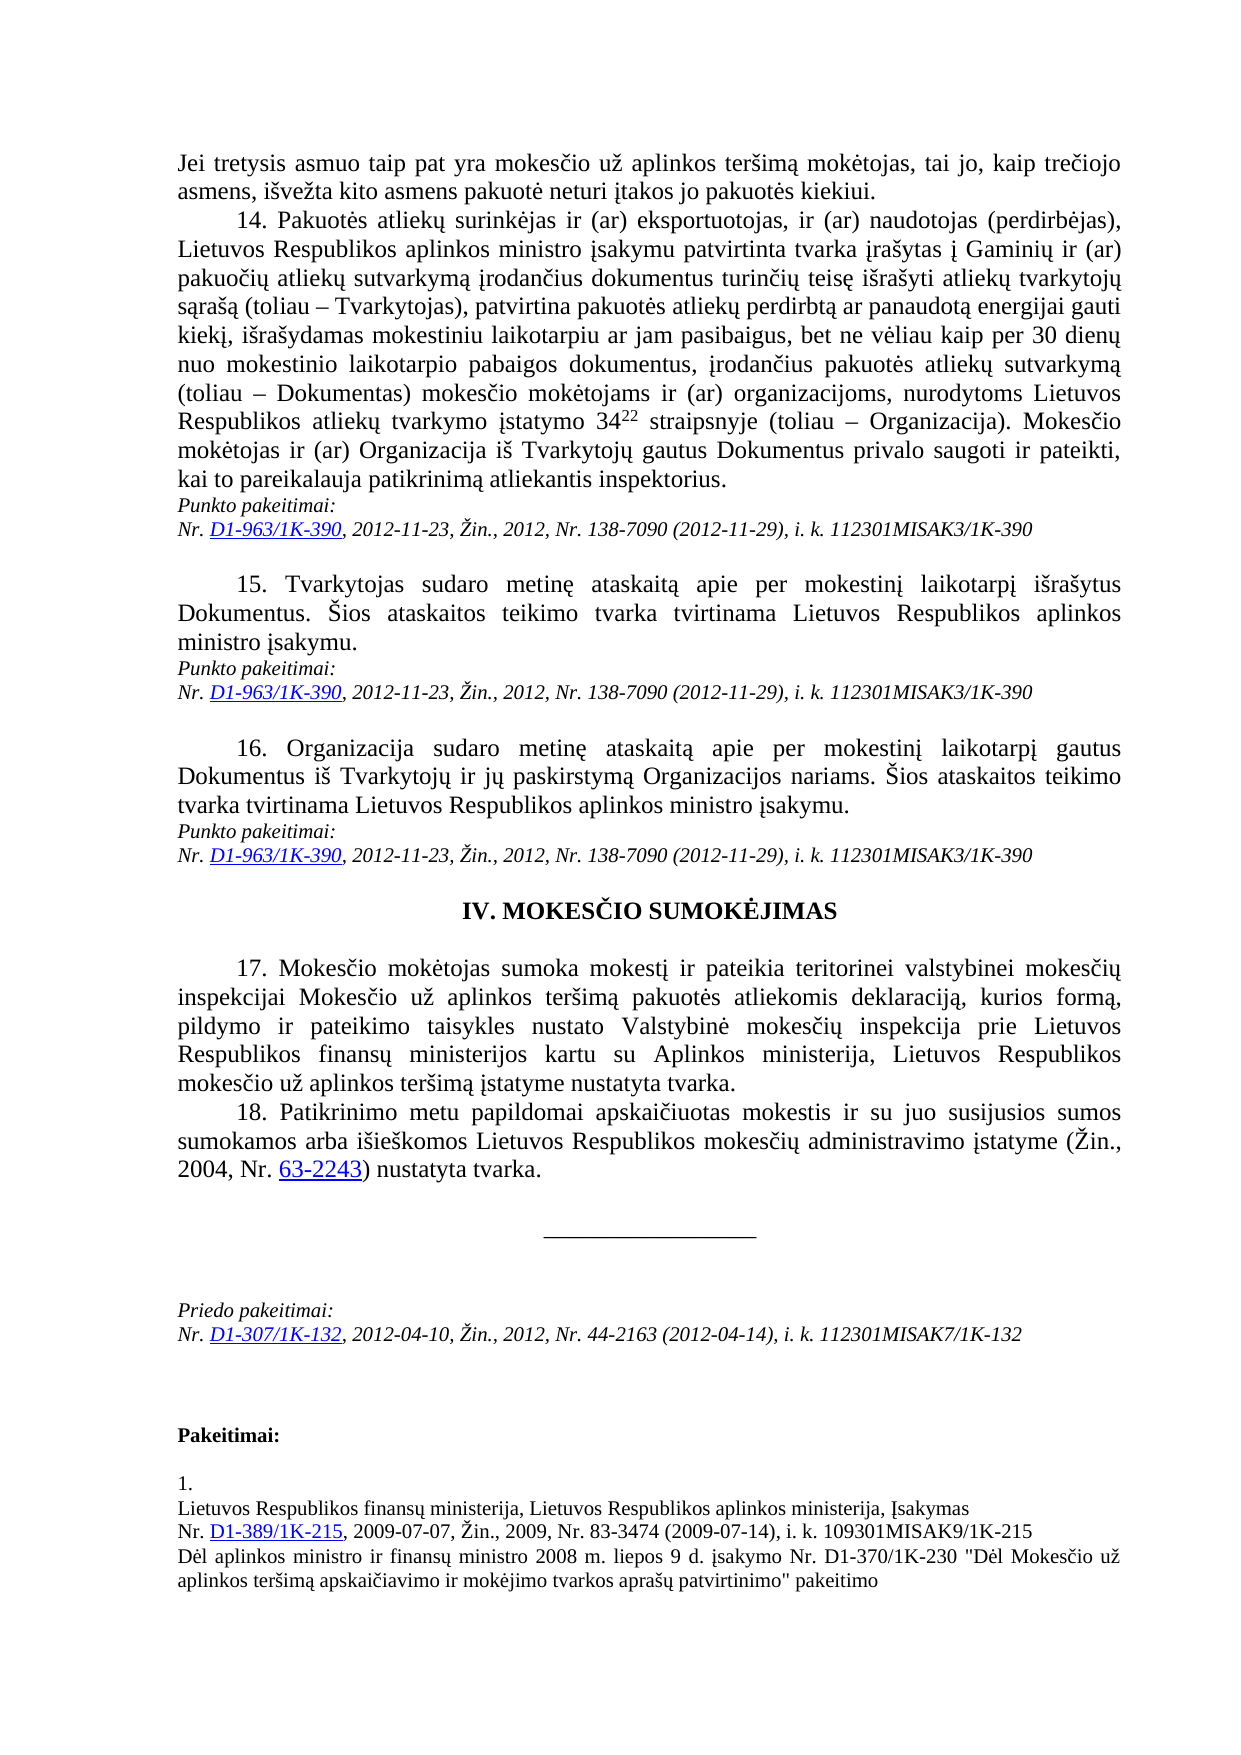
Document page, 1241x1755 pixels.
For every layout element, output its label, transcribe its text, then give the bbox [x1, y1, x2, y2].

text Punkto pakeitimai: [177, 656, 1122, 680]
text Nr. D1-963/1K-390, 2012-11-23, Žin., 2012, Nr. 138-7090 (2012-11-29), i. k. 112301MISAK3/1K-390 [177, 680, 1122, 704]
text 14. Pakuotės atliekų surinkėjas ir (ar) eksportuotojas, ir (ar) naudotojas (perdirbėjas), Lietuvos Respublikos aplinkos ministro įsakymu patvirtinta tvarka įrašytas į Gaminių ir (ar) pakuočių atliekų sutvarkymą įrodančius dokumentus turinčių teisę išrašyti atliekų tvarkytojų sąrašą (toliau – Tvarkytojas), patvirtina pakuotės atliekų perdirbtą ar panaudotą energijai gauti kiekį, išrašydamas mokestiniu laikotarpiu ar jam pasibaigus, bet ne vėliau kaip per 30 dienų nuo mokestinio laikotarpio pabaigos dokumentus, įrodančius pakuotės atliekų sutvarkymą (toliau – Dokumentas) mokesčio mokėtojams ir (ar) organizacijoms, nurodytoms Lietuvos Respublikos atliekų tvarkymo įstatymo 3422 straipsnyje (toliau – Organizacija). Mokesčio mokėtojas ir (ar) Organizacija iš Tvarkytojų gautus Dokumentus privalo saugoti ir pateikti, kai to pareikalauja patikrinimą atliekantis inspektorius. [177, 205, 1122, 493]
text Jei tretysis asmuo taip pat yra mokesčio už aplinkos teršimą mokėtojas, tai jo, kaip trečiojo asmens, išvežta kito asmens pakuotė neturi įtakos jo pakuotės kiekiui. [177, 148, 1122, 205]
text 1. [177, 1471, 1122, 1495]
text Nr. D1-307/1K-132, 2012-04-10, Žin., 2012, Nr. 44-2163 (2012-04-14), i. k. 112301MISAK7/1K-132 [177, 1322, 1122, 1346]
text Nr. D1-389/1K-215, 2009-07-07, Žin., 2009, Nr. 83-3474 (2009-07-14), i. k. 109301MISAK9/1K-215 [177, 1519, 1122, 1543]
text Lietuvos Respublikos finansų ministerija, Lietuvos Respublikos aplinkos ministerija, Įsakymas [177, 1495, 1122, 1519]
text Nr. D1-963/1K-390, 2012-11-23, Žin., 2012, Nr. 138-7090 (2012-11-29), i. k. 112301MISAK3/1K-390 [177, 843, 1122, 867]
text Pakeitimai: [177, 1423, 1122, 1447]
text Punkto pakeitimai: [177, 493, 1122, 517]
text 18. Patikrinimo metu papildomai apskaičiuotas mokestis ir su juo susijusios sumos sumokamos arba išieškomos Lietuvos Respublikos mokesčių administravimo įstatyme (Žin., 2004, Nr. 63-2243) nustatyta tvarka. [177, 1097, 1122, 1183]
text _________________ [177, 1212, 1122, 1241]
text Nr. D1-963/1K-390, 2012-11-23, Žin., 2012, Nr. 138-7090 (2012-11-29), i. k. 112301MISAK3/1K-390 [177, 517, 1122, 541]
text 17. Mokesčio mokėtojas sumoka mokestį ir pateikia teritorinei valstybinei mokesčių inspekcijai Mokesčio už aplinkos teršimą pakuotės atliekomis deklaraciją, kurios formą, pildymo ir pateikimo taisykles nustato Valstybinė mokesčių inspekcija prie Lietuvos Respublikos finansų ministerijos kartu su Aplinkos ministerija, Lietuvos Respublikos mokesčio už aplinkos teršimą įstatyme nustatyta tvarka. [177, 953, 1122, 1097]
text 16. Organizacija sudaro metinę ataskaitą apie per mokestinį laikotarpį gautus Dokumentus iš Tvarkytojų ir jų paskirstymą Organizacijos nariams. Šios ataskaitos teikimo tvarka tvirtinama Lietuvos Respublikos aplinkos ministro įsakymu. [177, 733, 1122, 819]
text Priedo pakeitimai: [177, 1298, 1122, 1322]
text 15. Tvarkytojas sudaro metinę ataskaitą apie per mokestinį laikotarpį išrašytus Dokumentus. Šios ataskaitos teikimo tvarka tvirtinama Lietuvos Respublikos aplinkos ministro įsakymu. [177, 569, 1122, 656]
text IV. MOKESČIO SUMOKĖJIMAS [177, 896, 1122, 924]
text Punkto pakeitimai: [177, 819, 1122, 843]
text Dėl aplinkos ministro ir finansų ministro 2008 m. liepos 9 d. įsakymo Nr. D1-370/1K-230 "Dėl Mokesčio už aplinkos teršimą apskaičiavimo ir mokėjimo tvarkos aprašų patvirtinimo" pakeitimo [177, 1543, 1122, 1592]
